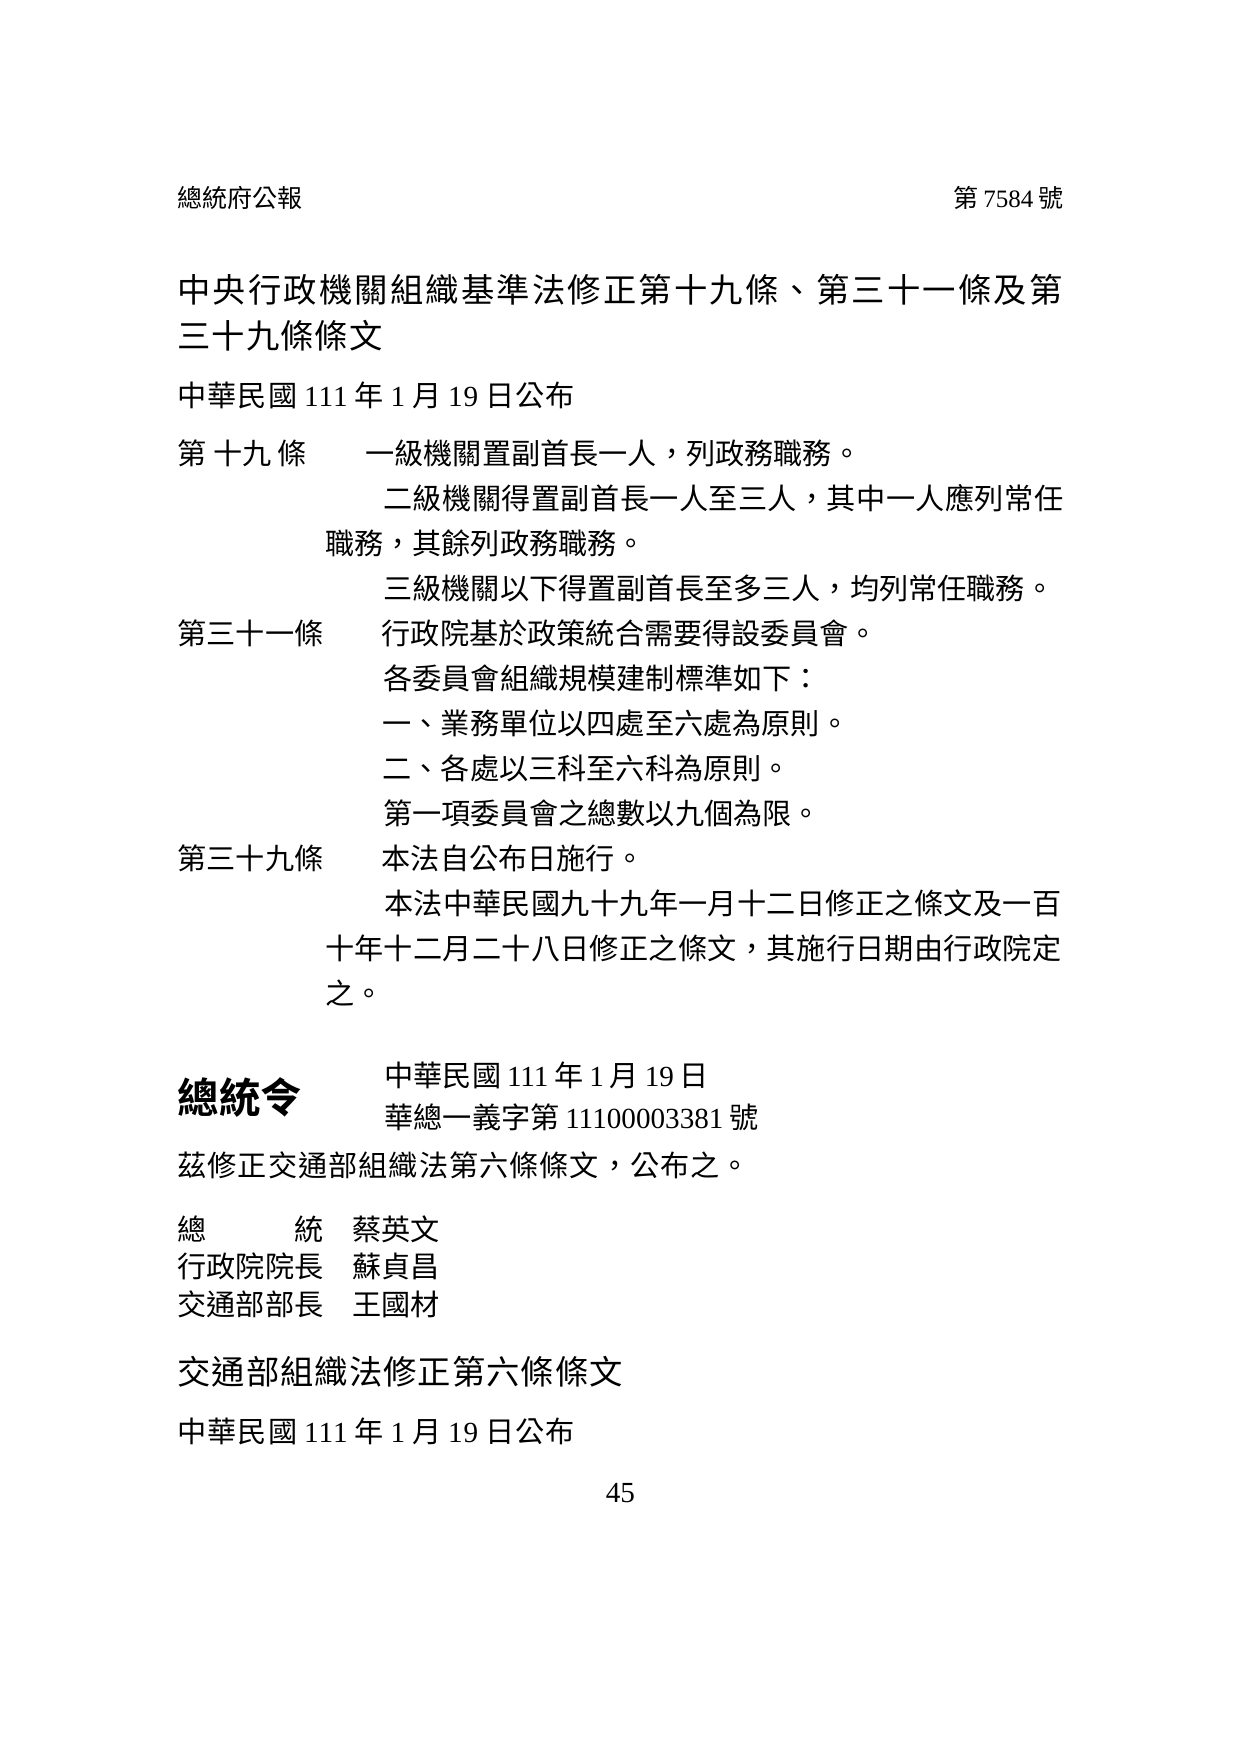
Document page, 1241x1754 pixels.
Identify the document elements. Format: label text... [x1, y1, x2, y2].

text 總 統 蔡英文 行政院院長 蘇貞昌 交通部部長 王國材 [177, 1210, 1063, 1323]
text 二、各處以三科至六科為原則。 [382, 743, 1063, 788]
text 二級機關得置副首長一人至三人，其中一人應列常任職務，其餘列政務職務。 [325, 473, 1063, 563]
table_header 中華民國111年1月19日 華總一義字第11100003381號 [381, 1051, 877, 1139]
text 各委員會組織規模建制標準如下： [325, 653, 1063, 698]
table_header 總統令 [174, 1051, 381, 1139]
text 中華民國111年1月19日公布 [177, 370, 1063, 416]
text 第一項委員會之總數以九個為限。 [325, 788, 1063, 833]
text 本法中華民國九十九年一月十二日修正之條文及一百十年十二月二十八日修正之條文，其施行日期由行政院定之。 [325, 878, 1063, 1013]
text 茲修正交通部組織法第六條條文，公布之。 [177, 1139, 1063, 1185]
text 中華民國111年1月19日公布 [177, 1406, 1063, 1452]
text 第三十一條 行政院基於政策統合需要得設委員會。 [177, 608, 1063, 653]
text 第 十九 條 一級機關置副首長一人，列政務職務。 [177, 428, 1063, 473]
text 三級機關以下得置副首長至多三人，均列常任職務。 [325, 563, 1063, 608]
text 交通部組織法修正第六條條文 [177, 1348, 1063, 1394]
text 中央行政機關組織基準法修正第十九條、第三十一條及第三十九條條文 [177, 266, 1063, 357]
text 第三十九條 本法自公布日施行。 [177, 833, 1063, 878]
text 一、業務單位以四處至六處為原則。 [382, 698, 1063, 743]
